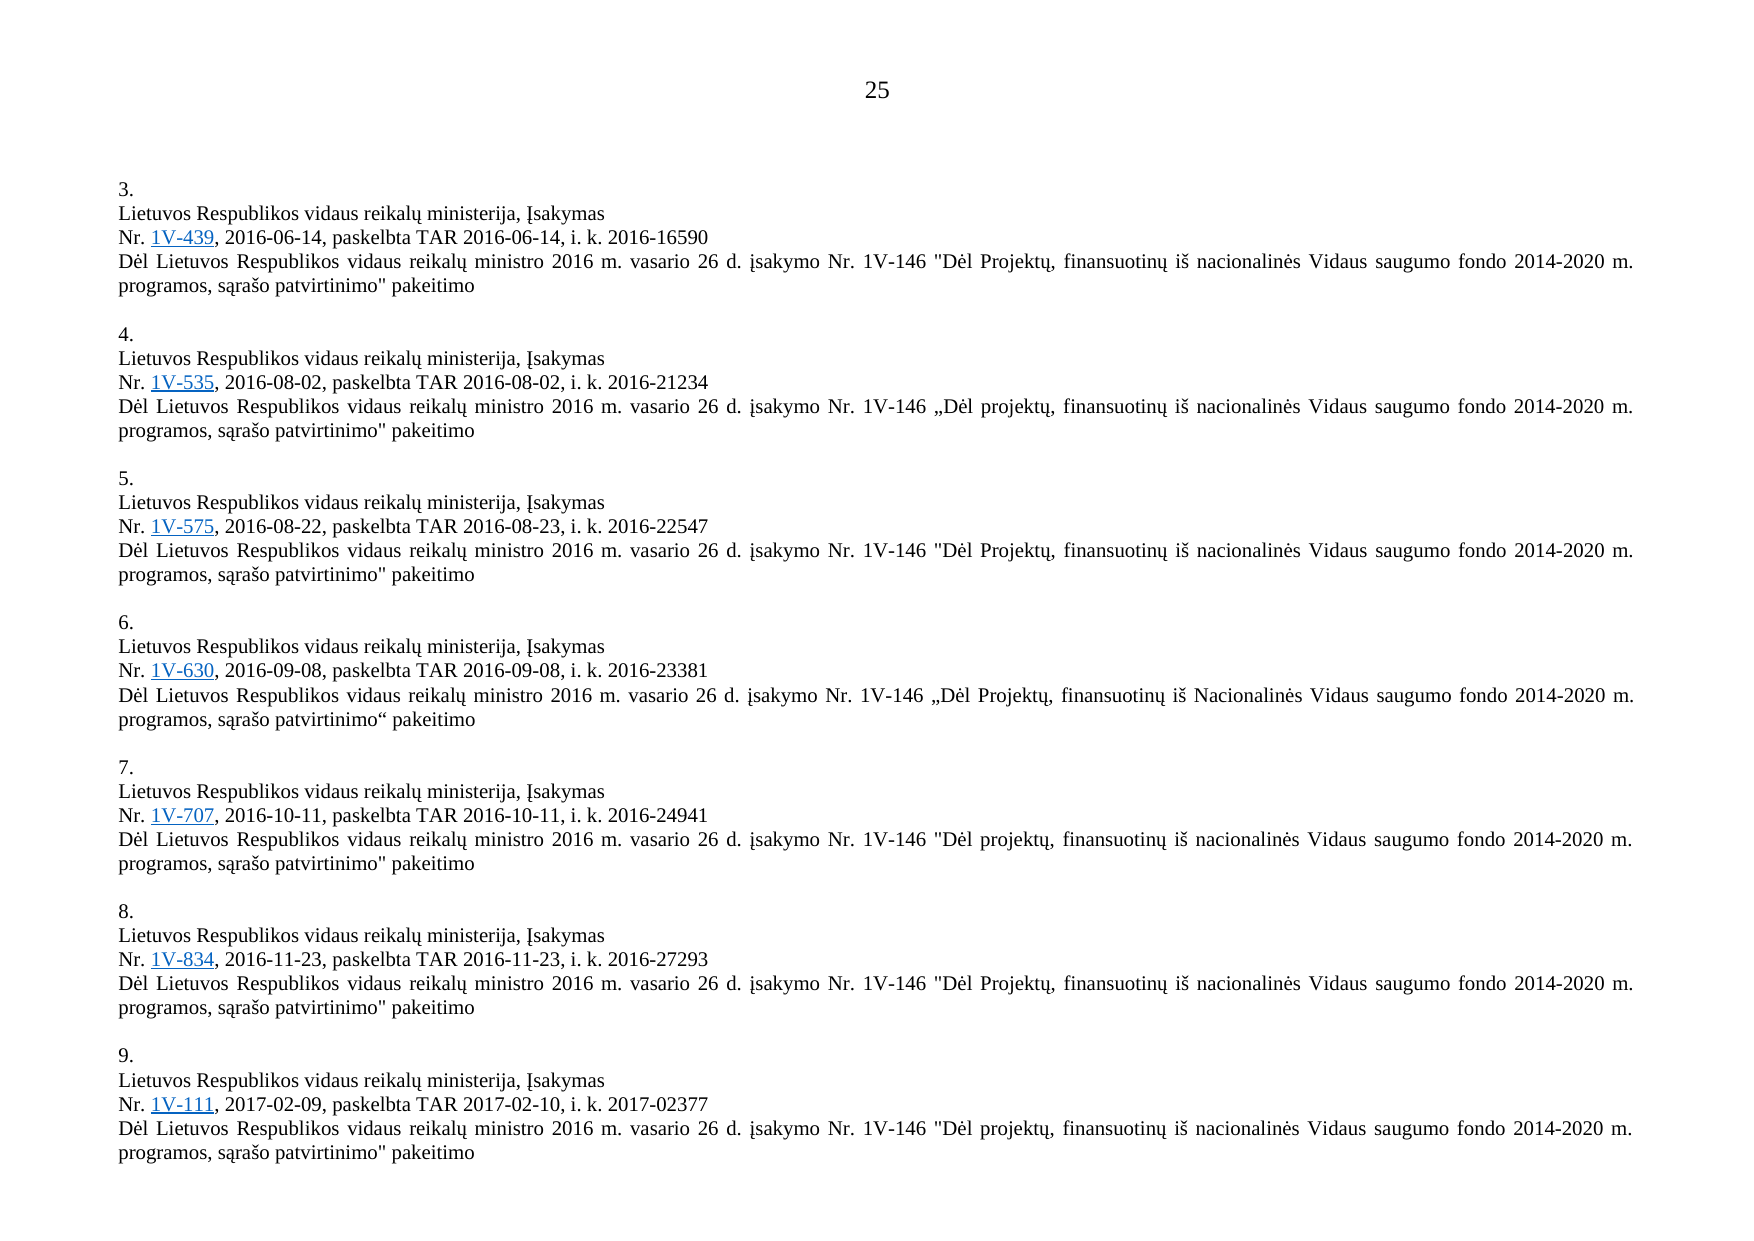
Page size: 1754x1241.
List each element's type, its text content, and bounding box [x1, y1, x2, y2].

text Nr. 1V-834, 2016-11-23, paskelbta TAR 2016-11-23, i. k. 2016-27293 [118, 947, 1636, 971]
text 7. [118, 755, 1636, 779]
text Lietuvos Respublikos vidaus reikalų ministerija, Įsakymas [118, 490, 1636, 514]
text Nr. 1V-439, 2016-06-14, paskelbta TAR 2016-06-14, i. k. 2016-16590 [118, 225, 1636, 249]
text Dėl Lietuvos Respublikos vidaus reikalų ministro 2016 m. vasario 26 d. įsakymo Nr. 1V-146 "Dėl Projektų, finansuotinų iš nacionalinės Vidaus saugumo fondo 2014-2020 m. programos, sąrašo patvirtinimo" pakeitimo [118, 249, 1636, 297]
text Dėl Lietuvos Respublikos vidaus reikalų ministro 2016 m. vasario 26 d. įsakymo Nr. 1V-146 „Dėl Projektų, finansuotinų iš Nacionalinės Vidaus saugumo fondo 2014-2020 m. programos, sąrašo patvirtinimo“ pakeitimo [118, 682, 1636, 731]
text Lietuvos Respublikos vidaus reikalų ministerija, Įsakymas [118, 346, 1636, 370]
text Nr. 1V-111, 2017-02-09, paskelbta TAR 2017-02-10, i. k. 2017-02377 [118, 1092, 1636, 1116]
text Lietuvos Respublikos vidaus reikalų ministerija, Įsakymas [118, 1067, 1636, 1092]
text 9. [118, 1043, 1636, 1067]
text Nr. 1V-535, 2016-08-02, paskelbta TAR 2016-08-02, i. k. 2016-21234 [118, 370, 1636, 394]
text Dėl Lietuvos Respublikos vidaus reikalų ministro 2016 m. vasario 26 d. įsakymo Nr. 1V-146 "Dėl Projektų, finansuotinų iš nacionalinės Vidaus saugumo fondo 2014-2020 m. programos, sąrašo patvirtinimo" pakeitimo [118, 971, 1636, 1019]
text Lietuvos Respublikos vidaus reikalų ministerija, Įsakymas [118, 779, 1636, 803]
text Nr. 1V-707, 2016-10-11, paskelbta TAR 2016-10-11, i. k. 2016-24941 [118, 803, 1636, 827]
text Dėl Lietuvos Respublikos vidaus reikalų ministro 2016 m. vasario 26 d. įsakymo Nr. 1V-146 „Dėl projektų, finansuotinų iš nacionalinės Vidaus saugumo fondo 2014-2020 m. programos, sąrašo patvirtinimo" pakeitimo [118, 394, 1636, 442]
text 8. [118, 899, 1636, 923]
text Nr. 1V-630, 2016-09-08, paskelbta TAR 2016-09-08, i. k. 2016-23381 [118, 658, 1636, 682]
text 4. [118, 322, 1636, 346]
text Dėl Lietuvos Respublikos vidaus reikalų ministro 2016 m. vasario 26 d. įsakymo Nr. 1V-146 "Dėl Projektų, finansuotinų iš nacionalinės Vidaus saugumo fondo 2014-2020 m. programos, sąrašo patvirtinimo" pakeitimo [118, 538, 1636, 586]
text 3. [118, 177, 1636, 201]
text Lietuvos Respublikos vidaus reikalų ministerija, Įsakymas [118, 201, 1636, 225]
text Nr. 1V-575, 2016-08-22, paskelbta TAR 2016-08-23, i. k. 2016-22547 [118, 514, 1636, 538]
text 5. [118, 466, 1636, 490]
text Dėl Lietuvos Respublikos vidaus reikalų ministro 2016 m. vasario 26 d. įsakymo Nr. 1V-146 "Dėl projektų, finansuotinų iš nacionalinės Vidaus saugumo fondo 2014-2020 m. programos, sąrašo patvirtinimo" pakeitimo [118, 827, 1636, 875]
text Dėl Lietuvos Respublikos vidaus reikalų ministro 2016 m. vasario 26 d. įsakymo Nr. 1V-146 "Dėl projektų, finansuotinų iš nacionalinės Vidaus saugumo fondo 2014-2020 m. programos, sąrašo patvirtinimo" pakeitimo [118, 1116, 1636, 1164]
text Lietuvos Respublikos vidaus reikalų ministerija, Įsakymas [118, 923, 1636, 947]
text 6. [118, 610, 1636, 634]
text Lietuvos Respublikos vidaus reikalų ministerija, Įsakymas [118, 634, 1636, 658]
